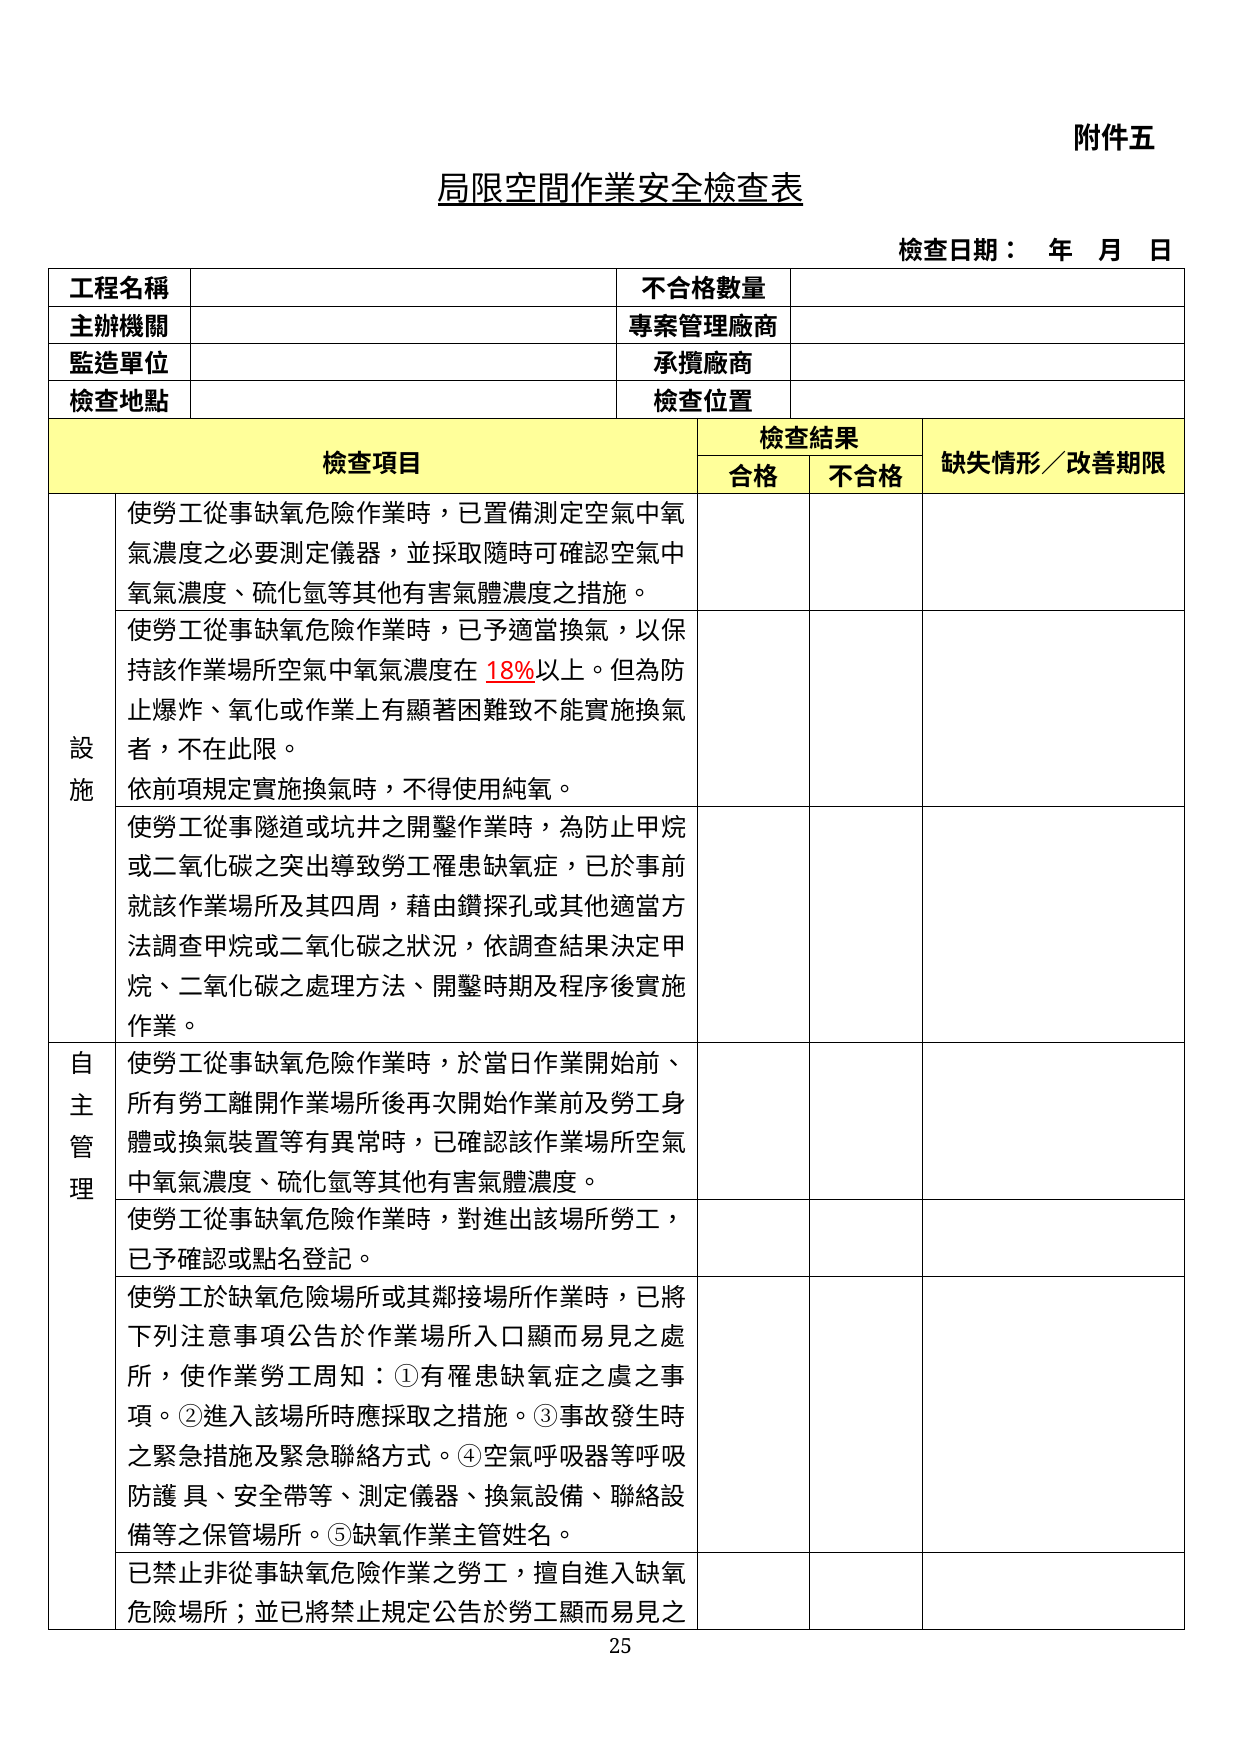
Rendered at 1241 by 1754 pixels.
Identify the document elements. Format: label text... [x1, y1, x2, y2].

table_cell [923, 1200, 1184, 1276]
table_cell [698, 1200, 809, 1276]
table_cell [698, 1277, 809, 1552]
table_cell [810, 611, 922, 806]
table_cell [923, 494, 1184, 609]
table_cell [810, 1553, 922, 1629]
table_cell [810, 1043, 922, 1199]
table_cell [923, 611, 1184, 806]
table_cell 使勞工從事隧道或坑井之開鑿作業時，為防止甲烷或二氧化碳之突出導致勞工罹患缺氧症，已於事前就該作業場所及其四周，藉由鑽探孔或其他適當方法調查甲烷或二氧化碳之狀況，依調查結果決定甲烷、二氧化碳之處理方法、開鑿時期及程序後實施作業。 [116, 807, 697, 1042]
table_cell [810, 807, 922, 1042]
table_cell [698, 1553, 809, 1629]
table_cell [923, 807, 1184, 1042]
table_cell [923, 1277, 1184, 1552]
table_cell 使勞工從事缺氧危險作業時，對進出該場所勞工，已予確認或點名登記。 [116, 1200, 697, 1276]
table_cell 專案管理廠商 [617, 307, 790, 343]
table_cell 檢查位置 [617, 381, 790, 418]
table_cell [698, 611, 809, 806]
table_cell 使勞工從事缺氧危險作業時，已置備測定空氣中氧氣濃度之必要測定儀器，並採取隨時可確認空氣中氧氣濃度、硫化氫等其他有害氣體濃度之措施。 [116, 494, 697, 609]
table_cell 合格 [698, 456, 809, 493]
table_cell [923, 1553, 1184, 1629]
table_header 工程名稱 [49, 269, 190, 306]
table_cell [810, 1200, 922, 1276]
table_cell 設 施 [49, 494, 115, 1042]
table_cell 檢查結果 [698, 419, 922, 455]
table_cell [810, 494, 922, 609]
table_cell 檢查項目 [49, 419, 697, 493]
table_cell [191, 307, 616, 343]
table_cell [923, 1043, 1184, 1199]
table_header 不合格數量 [617, 269, 790, 306]
table_cell 監造單位 [49, 344, 190, 380]
table_cell 已禁止非從事缺氧危險作業之勞工，擅自進入缺氧危險場所；並已將禁止規定公告於勞工顯而易見之 [116, 1553, 697, 1629]
table_cell [698, 807, 809, 1042]
table_cell [791, 307, 1184, 343]
table_cell 不合格 [810, 456, 922, 493]
table_cell 使勞工從事缺氧危險作業時，於當日作業開始前、所有勞工離開作業場所後再次開始作業前及勞工身體或換氣裝置等有異常時，已確認該作業場所空氣中氧氣濃度、硫化氫等其他有害氣體濃度。 [116, 1043, 697, 1199]
table_header [791, 269, 1184, 306]
text 附件五 [35, 112, 1156, 158]
table_cell [791, 344, 1184, 380]
table_cell 缺失情形／改善期限 [923, 419, 1184, 493]
table_cell 主辦機關 [49, 307, 190, 343]
table_header [191, 269, 616, 306]
table_cell 使勞工於缺氧危險場所或其鄰接場所作業時，已將下列注意事項公告於作業場所入口顯而易見之處所，使作業勞工周知：①有罹患缺氧症之虞之事項。②進入該場所時應採取之措施。③事故發生時之緊急措施及緊急聯絡方式。④空氣呼吸器等呼吸防護 具、安全帶等、測定儀器、換氣設備、聯絡設備等之保管場所。⑤缺氧作業主管姓名。 [116, 1277, 697, 1552]
table_cell 自 主 管 理 [49, 1043, 115, 1629]
subtitle 局限空間作業安全檢查表 [410, 162, 831, 210]
table_cell 承攬廠商 [617, 344, 790, 380]
table_cell [791, 381, 1184, 418]
table_cell [191, 381, 616, 418]
table_cell [698, 494, 809, 609]
text 檢查日期： 年 月 日 [35, 225, 1173, 268]
table_cell 使勞工從事缺氧危險作業時，已予適當換氣，以保持該作業場所空氣中氧氣濃度在 18%以上。但為防止爆炸、氧化或作業上有顯著困難致不能實施換氣者，不在此限。 依前項規定實施換氣時，不得使用純氧。 [116, 611, 697, 806]
table_cell 檢查地點 [49, 381, 190, 418]
table_cell [810, 1277, 922, 1552]
table_cell [698, 1043, 809, 1199]
table_cell [191, 344, 616, 380]
